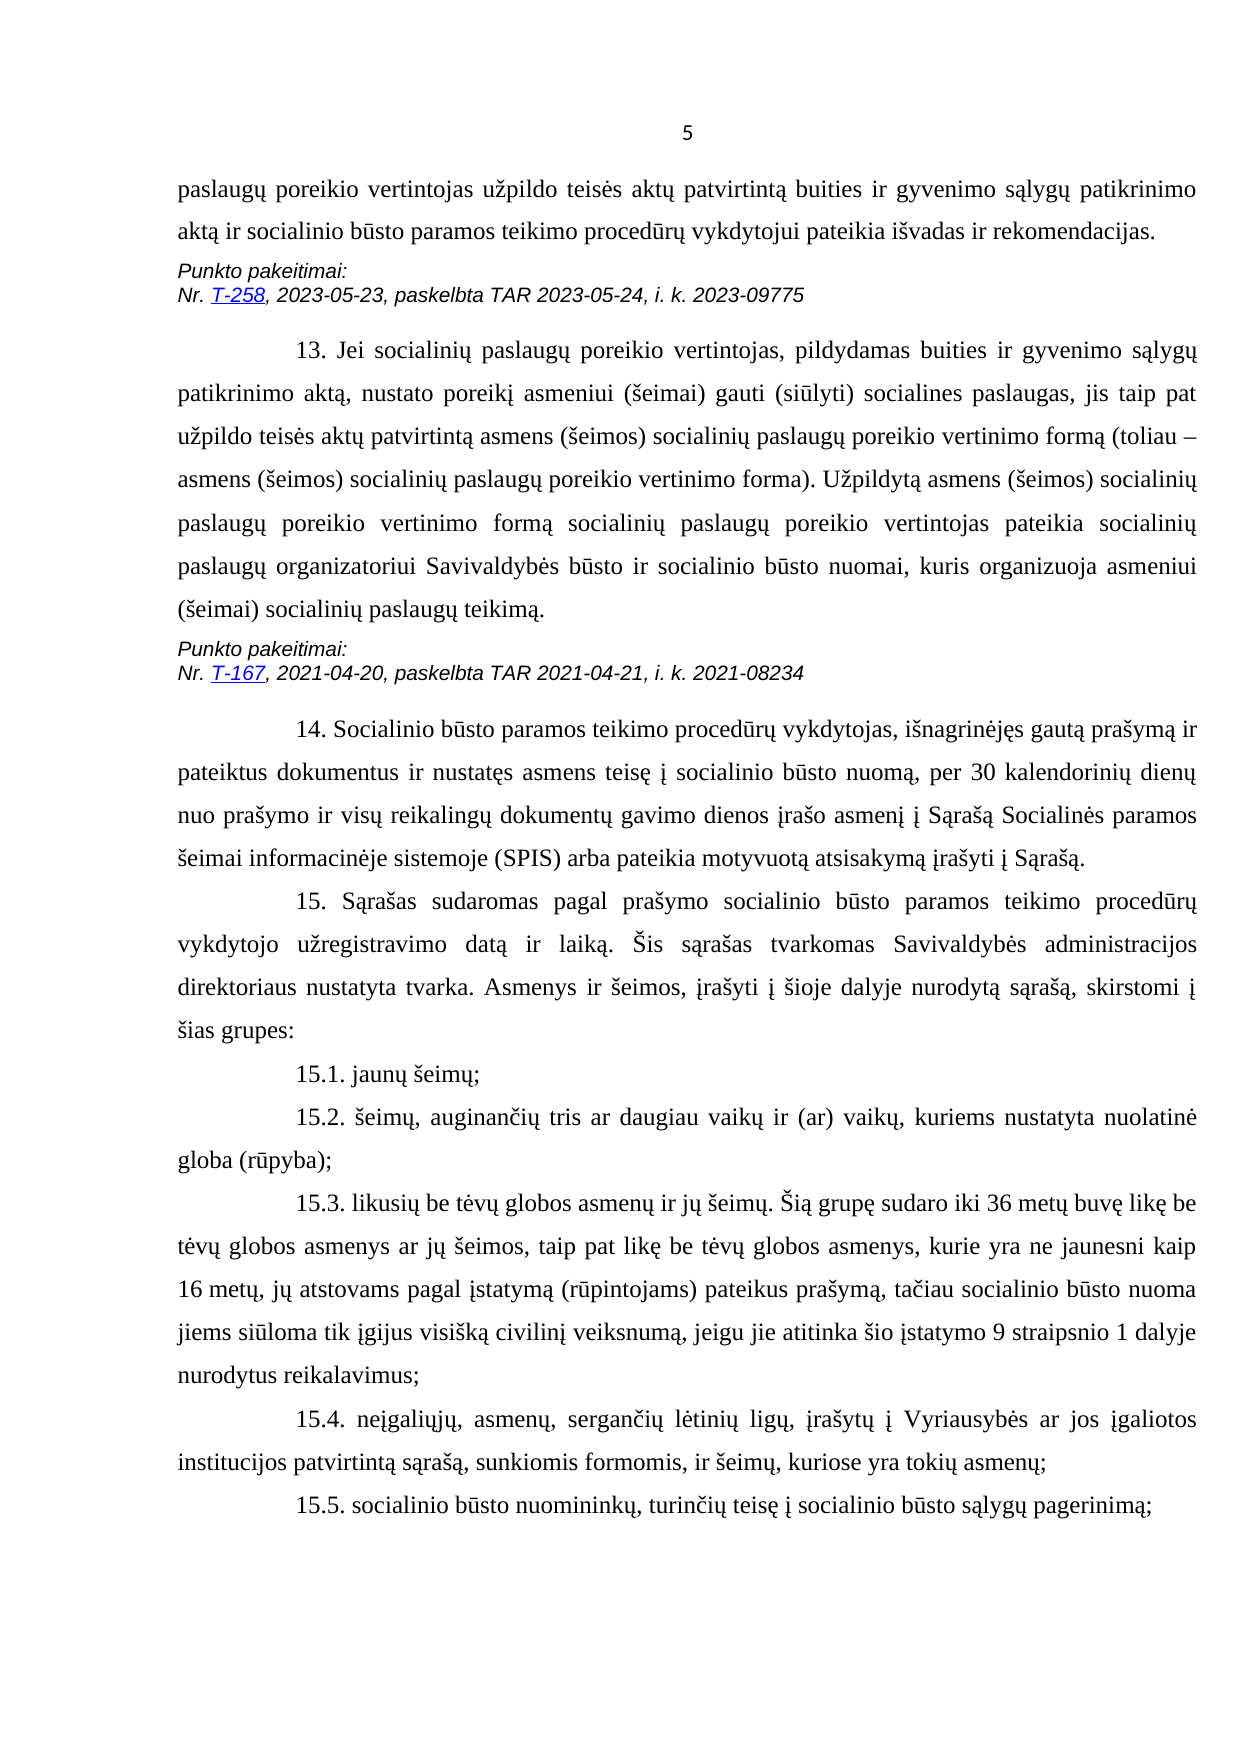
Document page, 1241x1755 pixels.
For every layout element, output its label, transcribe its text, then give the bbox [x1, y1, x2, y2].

text 15.3. likusių be tėvų globos asmenų ir jų šeimų. Šią grupę sudaro iki 36 metų buvę likę be tėvų globos asmenys ar jų šeimos, taip pat likę be tėvų globos asmenys, kurie yra ne jaunesni kaip 16 metų, jų atstovams pagal įstatymą (rūpintojams) pateikus prašymą, tačiau socialinio būsto nuoma jiems siūloma tik įgijus visišką civilinį veiksnumą, jeigu jie atitinka šio įstatymo 9 straipsnio 1 dalyje nurodytus reikalavimus; [177, 1188, 1198, 1389]
text paslaugų poreikio vertintojas užpildo teisės aktų patvirtintą buities ir gyvenimo sąlygų patikrinimo aktą ir socialinio būsto paramos teikimo procedūrų vykdytojui pateikia išvadas ir rekomendacijas. [177, 174, 1198, 245]
text 15.5. socialinio būsto nuomininkų, turinčių teisę į socialinio būsto sąlygų pagerinimą; [177, 1490, 1198, 1519]
text Nr. T-167, 2021-04-20, paskelbta TAR 2021-04-21, i. k. 2021-08234 [177, 661, 1198, 685]
text 14. Socialinio būsto paramos teikimo procedūrų vykdytojas, išnagrinėjęs gautą prašymą ir pateiktus dokumentus ir nustatęs asmens teisę į socialinio būsto nuomą, per 30 kalendorinių dienų nuo prašymo ir visų reikalingų dokumentų gavimo dienos įrašo asmenį į Sąrašą Socialinės paramos šeimai informacinėje sistemoje (SPIS) arba pateikia motyvuotą atsisakymą įrašyti į Sąrašą. [177, 714, 1198, 872]
text 15.2. šeimų, auginančių tris ar daugiau vaikų ir (ar) vaikų, kuriems nustatyta nuolatinė globa (rūpyba); [177, 1102, 1198, 1174]
text Punkto pakeitimai: [177, 637, 1198, 661]
text Nr. T-258, 2023-05-23, paskelbta TAR 2023-05-24, i. k. 2023-09775 [177, 282, 1198, 306]
text 15. Sąrašas sudaromas pagal prašymo socialinio būsto paramos teikimo procedūrų vykdytojo užregistravimo datą ir laiką. Šis sąrašas tvarkomas Savivaldybės administracijos direktoriaus nustatyta tvarka. Asmenys ir šeimos, įrašyti į šioje dalyje nurodytą sąrašą, skirstomi į šias grupes: [177, 886, 1198, 1044]
text 13. Jei socialinių paslaugų poreikio vertintojas, pildydamas buities ir gyvenimo sąlygų patikrinimo aktą, nustato poreikį asmeniui (šeimai) gauti (siūlyti) socialines paslaugas, jis taip pat užpildo teisės aktų patvirtintą asmens (šeimos) socialinių paslaugų poreikio vertinimo formą (toliau – asmens (šeimos) socialinių paslaugų poreikio vertinimo forma). Užpildytą asmens (šeimos) socialinių paslaugų poreikio vertinimo formą socialinių paslaugų poreikio vertintojas pateikia socialinių paslaugų organizatoriui Savivaldybės būsto ir socialinio būsto nuomai, kuris organizuoja asmeniui (šeimai) socialinių paslaugų teikimą. [177, 335, 1198, 623]
text 15.1. jaunų šeimų; [177, 1059, 1198, 1087]
text Punkto pakeitimai: [177, 258, 1198, 282]
text 15.4. neįgaliųjų, asmenų, sergančių lėtinių ligų, įrašytų į Vyriausybės ar jos įgaliotos institucijos patvirtintą sąrašą, sunkiomis formomis, ir šeimų, kuriose yra tokių asmenų; [177, 1404, 1198, 1476]
